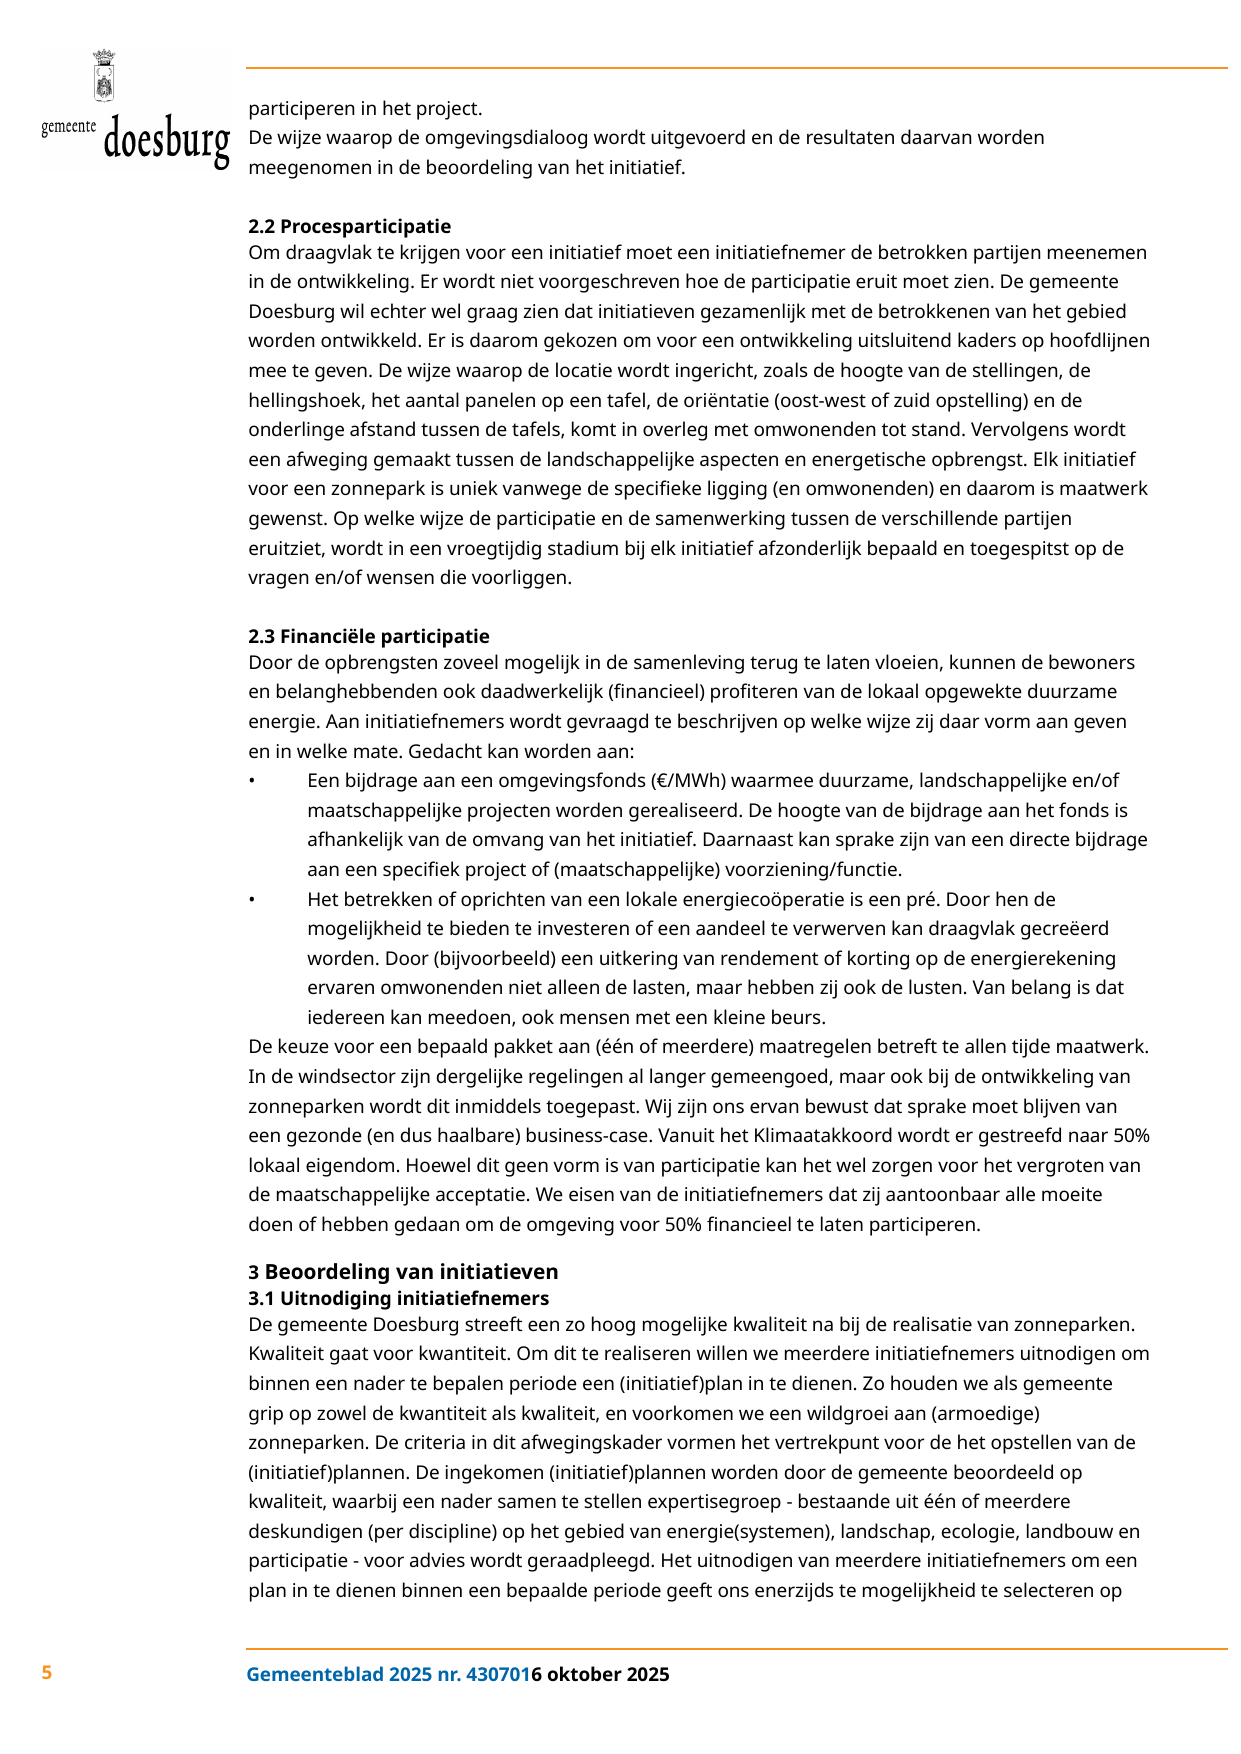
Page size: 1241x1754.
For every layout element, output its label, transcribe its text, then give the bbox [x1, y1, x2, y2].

text 3 Beoordeling van initiatieven [248, 1257, 1152, 1285]
text participeren in het project. [248, 95, 1152, 121]
text 3.1 Uitnodiging initiatiefnemers [248, 1285, 1152, 1311]
text Om draagvlak te krijgen voor een initiatief moet een initiatiefnemer de betrokken partijen meenemen in de ontwikkeling. Er wordt niet voorgeschreven hoe de participatie eruit moet zien. De gemeente Doesburg wil echter wel graag zien dat initiatieven gezamenlijk met de betrokkenen van het gebied worden ontwikkeld. Er is daarom gekozen om voor een ontwikkeling uitsluitend kaders op hoofdlijnen mee te geven. De wijze waarop de locatie wordt ingericht, zoals de hoogte van de stellingen, de hellingshoek, het aantal panelen op een tafel, de oriëntatie (oost-west of zuid opstelling) en de onderlinge afstand tussen de tafels, komt in overleg met omwonenden tot stand. Vervolgens wordt een afweging gemaakt tussen de landschappelijke aspecten en energetische opbrengst. Elk initiatief voor een zonnepark is uniek vanwege de specifieke ligging (en omwonenden) en daarom is maatwerk gewenst. Op welke wijze de participatie en de samenwerking tussen de verschillende partijen eruitziet, wordt in een vroegtijdig stadium bij elk initiatief afzonderlijk bepaald en toegespitst op de vragen en/of wensen die voorliggen. [248, 239, 1152, 590]
text 2.2 Procesparticipatie [248, 213, 1152, 239]
text De wijze waarop de omgevingsdialoog wordt uitgevoerd en de resultaten daarvan worden meegenomen in de beoordeling van het initiatief. [248, 124, 1152, 180]
text De gemeente Doesburg streeft een zo hoog mogelijke kwaliteit na bij de realisatie van zonneparken. Kwaliteit gaat voor kwantiteit. Om dit te realiseren willen we meerdere initiatiefnemers uitnodigen om binnen een nader te bepalen periode een (initiatief)plan in te dienen. Zo houden we als gemeente grip op zowel de kwantiteit als kwaliteit, en voorkomen we een wildgroei aan (armoedige) zonneparken. De criteria in dit afwegingskader vormen het vertrekpunt voor de het opstellen van de (initiatief)plannen. De ingekomen (initiatief)plannen worden door de gemeente beoordeeld op kwaliteit, waarbij een nader samen te stellen expertisegroep - bestaande uit één of meerdere deskundigen (per discipline) op het gebied van energie(systemen), landschap, ecologie, landbouw en participatie - voor advies wordt geraadpleegd. Het uitnodigen van meerdere initiatiefnemers om een plan in te dienen binnen een bepaalde periode geeft ons enerzijds te mogelijkheid te selecteren op [248, 1311, 1152, 1603]
list Het betrekken of oprichten van een lokale energiecoöperatie is een pré. Door hen de mogelijkheid te bieden te investeren of een aandeel te verwerven kan draagvlak gecreëerd worden. Door (bijvoorbeeld) een uitkering van rendement of korting op de energierekening ervaren omwonenden niet alleen de lasten, maar hebben zij ook de lusten. Van belang is dat iedereen kan meedoen, ook mensen met een kleine beurs. [248, 886, 1152, 1030]
text De keuze voor een bepaald pakket aan (één of meerdere) maatregelen betreft te allen tijde maatwerk. In de windsector zijn dergelijke regelingen al langer gemeengoed, maar ook bij de ontwikkeling van zonneparken wordt dit inmiddels toegepast. Wij zijn ons ervan bewust dat sprake moet blijven van een gezonde (en dus haalbare) business-case. Vanuit het Klimaatakkoord wordt er gestreefd naar 50% lokaal eigendom. Hoewel dit geen vorm is van participatie kan het wel zorgen voor het vergroten van de maatschappelijke acceptatie. We eisen van de initiatiefnemers dat zij aantoonbaar alle moeite doen of hebben gedaan om de omgeving voor 50% financieel te laten participeren. [248, 1034, 1152, 1237]
list Een bijdrage aan een omgevingsfonds (€/MWh) waarmee duurzame, landschappelijke en/of maatschappelijke projecten worden gerealiseerd. De hoogte van de bijdrage aan het fonds is afhankelijk van de omvang van het initiatief. Daarnaast kan sprake zijn van een directe bijdrage aan een specifiek project of (maatschappelijke) voorziening/functie. [248, 767, 1152, 882]
text 2.3 Financiële participatie [248, 623, 1152, 649]
text Door de opbrengsten zoveel mogelijk in de samenleving terug te laten vloeien, kunnen de bewoners en belanghebbenden ook daadwerkelijk (financieel) profiteren van de lokaal opgewekte duurzame energie. Aan initiatiefnemers wordt gevraagd te beschrijven op welke wijze zij daar vorm aan geven en in welke mate. Gedacht kan worden aan: [248, 649, 1152, 764]
picture [41, 47, 231, 172]
